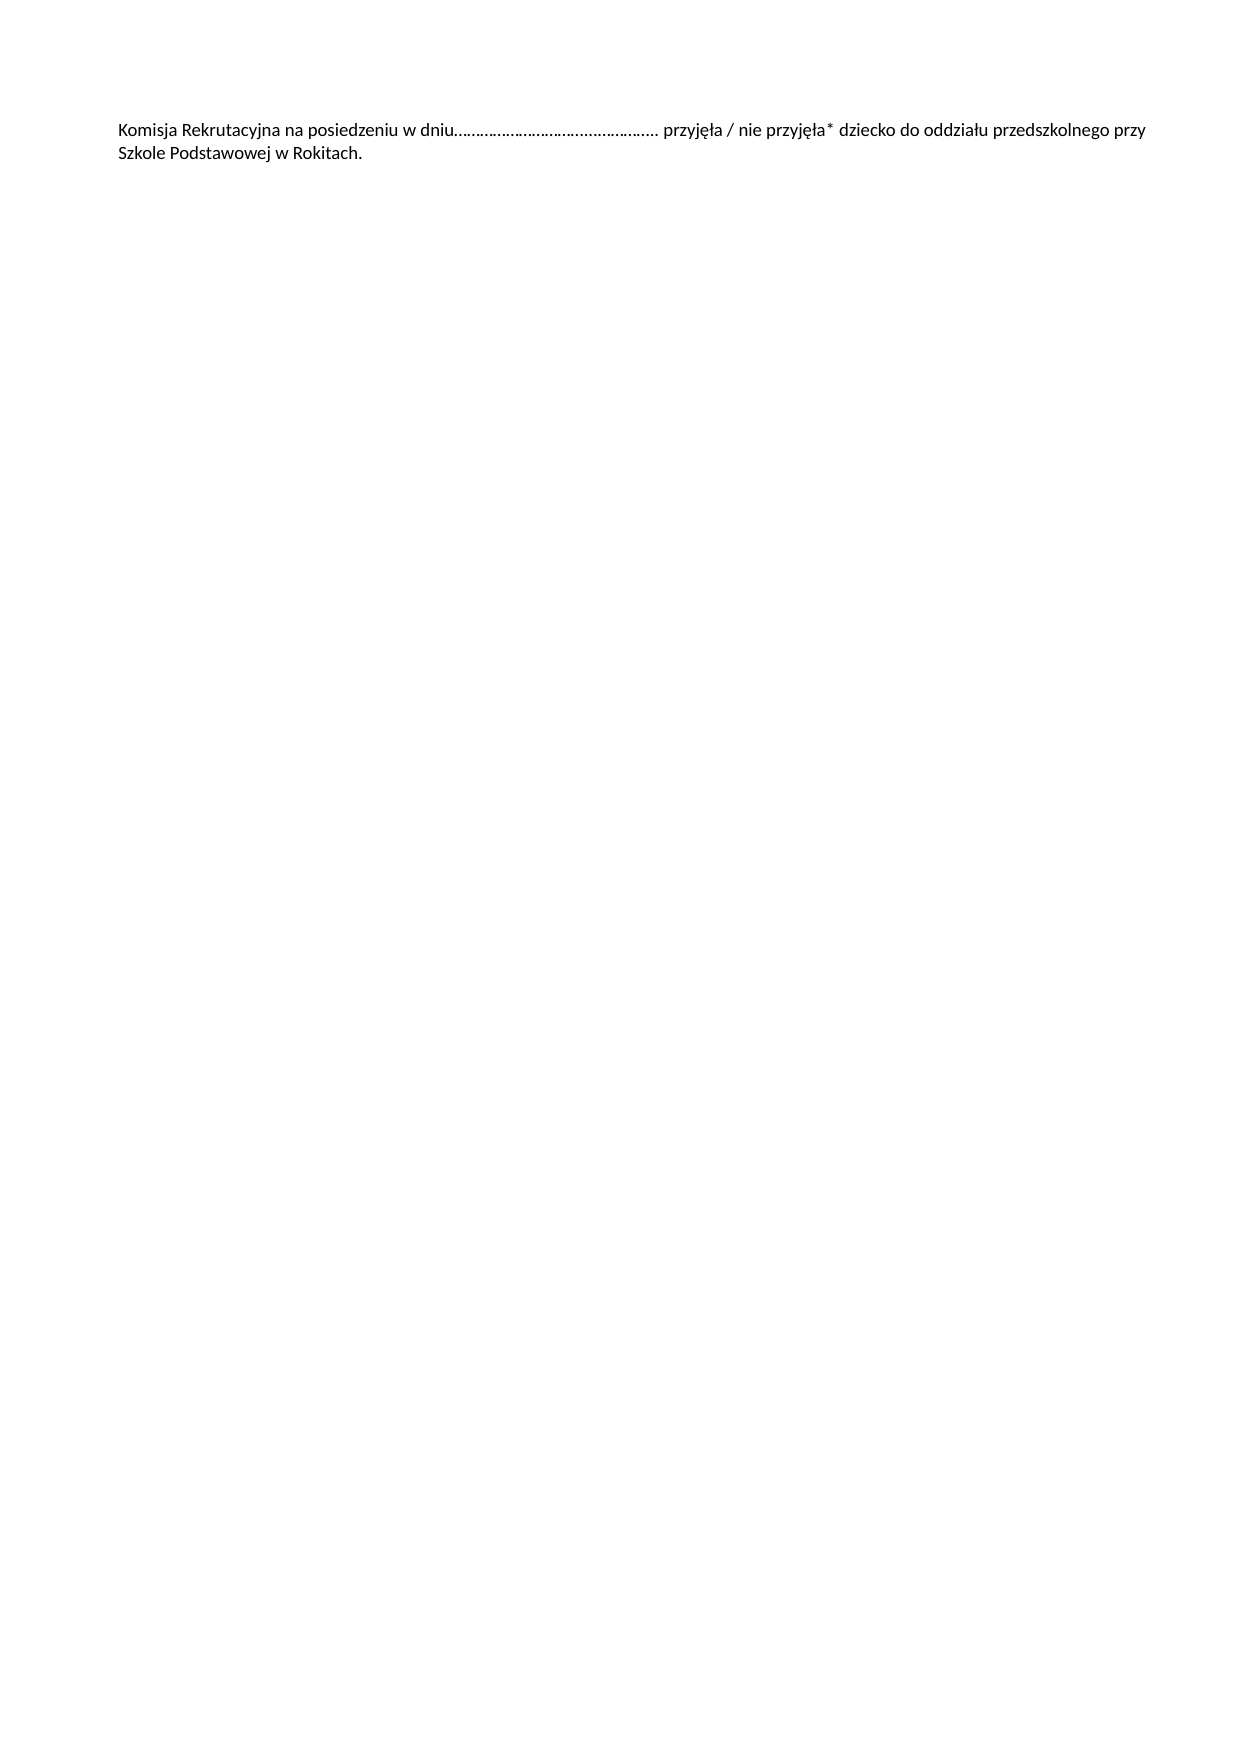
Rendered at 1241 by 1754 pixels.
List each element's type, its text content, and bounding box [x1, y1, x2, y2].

text Komisja Rekrutacyjna na posiedzeniu w dniu…………………………...………….. przyjęła / nie przyjęła* dziecko do oddziału przedszkolnego przy Szkole Podstawowej w Rokitach. [118, 118, 1175, 164]
